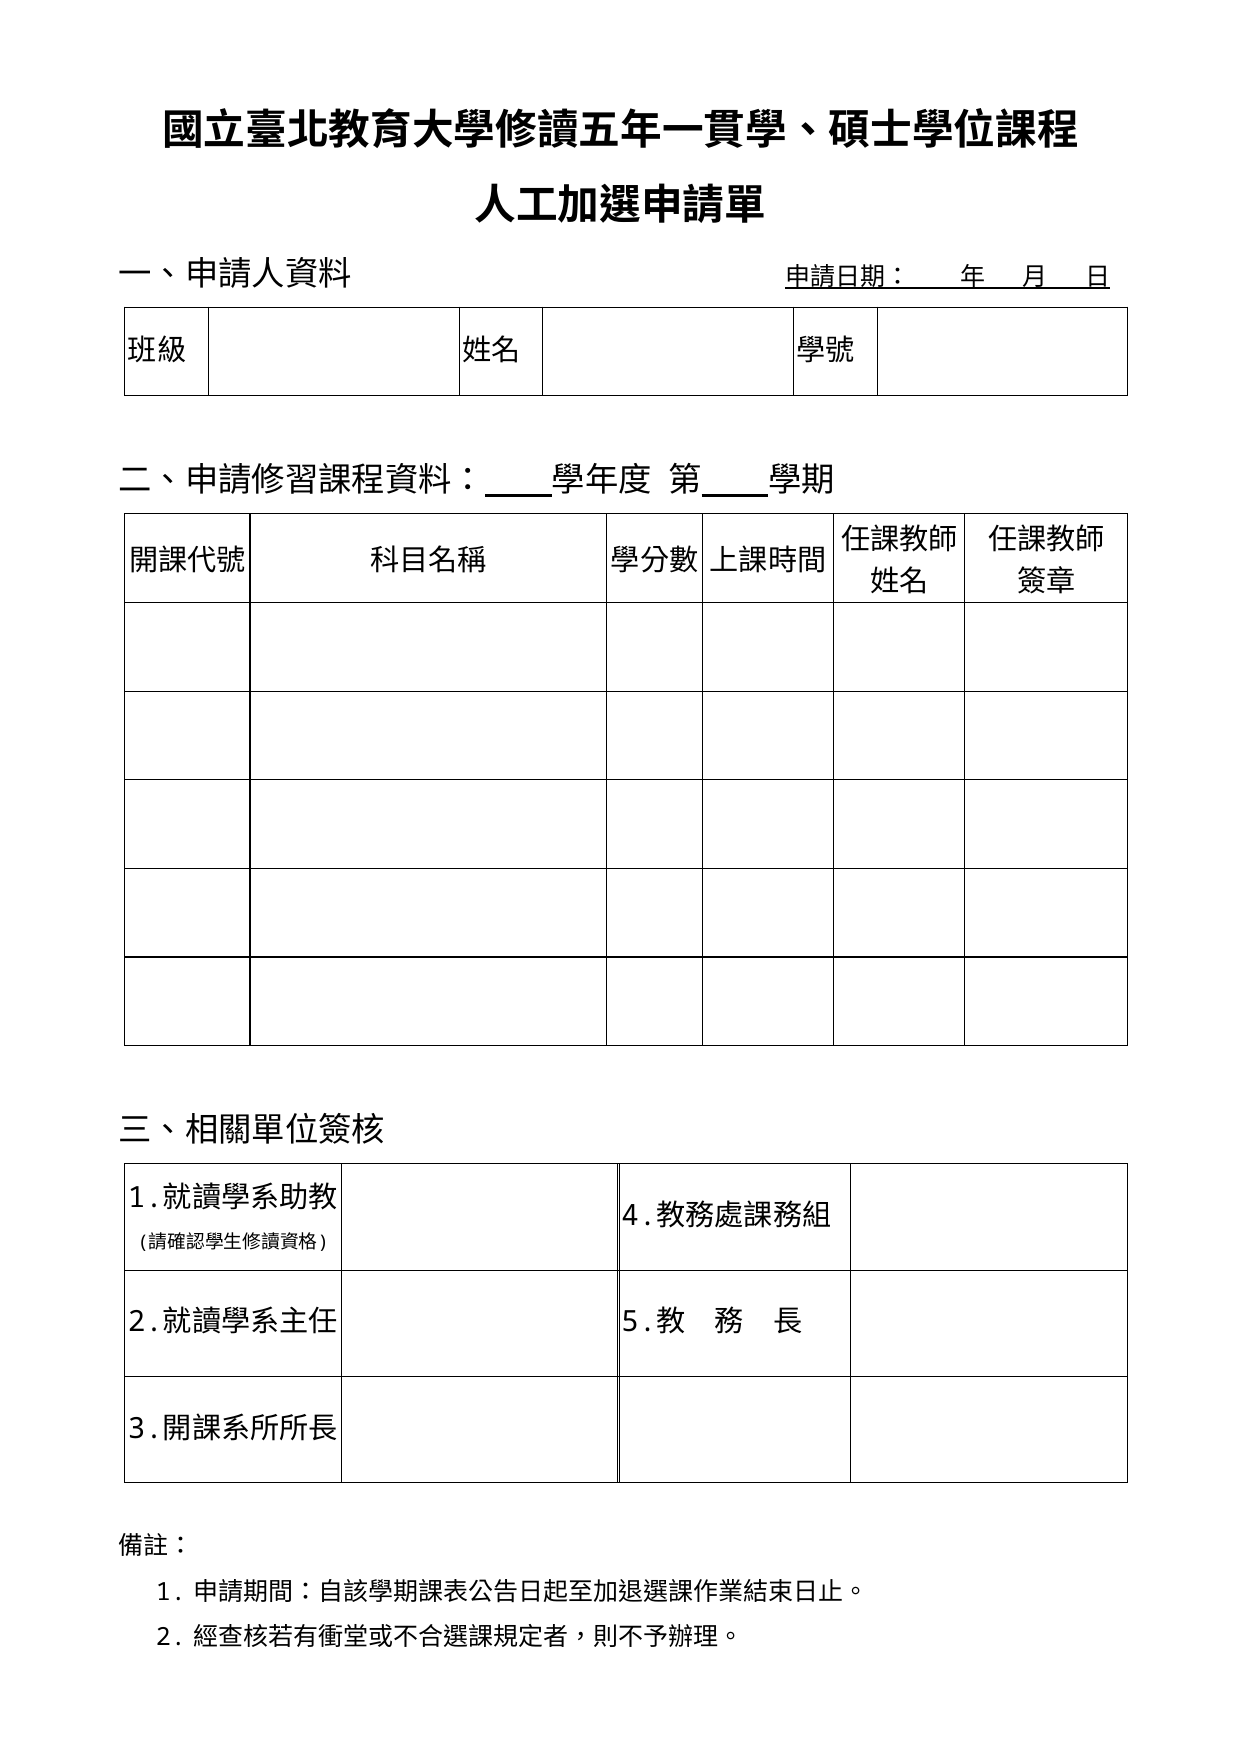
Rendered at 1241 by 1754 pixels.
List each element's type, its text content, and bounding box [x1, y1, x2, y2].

text 一、申請人資料 申請日期： 年 月 日 [118, 246, 1122, 294]
table_cell [965, 780, 1127, 868]
table_cell [834, 692, 964, 779]
table_cell [965, 692, 1127, 779]
table_cell [607, 869, 702, 956]
table_header 1.就讀學系助教 (請確認學生修讀資格) [125, 1164, 341, 1269]
table_cell [834, 958, 964, 1045]
table_cell [251, 603, 606, 691]
table_cell [251, 692, 606, 779]
table_header 任課教師姓名 [834, 514, 964, 602]
table_cell [703, 958, 833, 1045]
table_cell [125, 603, 249, 691]
text 人工加選申請單 [118, 171, 1122, 231]
table_cell [125, 692, 249, 779]
table_header [851, 1164, 1127, 1269]
table_cell [607, 603, 702, 691]
table_cell [703, 603, 833, 691]
table_cell [851, 1377, 1127, 1482]
text 三、相關單位簽核 [118, 1103, 1122, 1151]
table_header 科目名稱 [251, 514, 606, 602]
table_cell [703, 780, 833, 868]
table_cell 3.開課系所所長 [125, 1377, 341, 1482]
text 二、申請修習課程資料： 學年度 第 學期 [118, 453, 1122, 501]
table_cell [607, 780, 702, 868]
table_cell 2.就讀學系主任 [125, 1271, 341, 1376]
list 經查核若有衝堂或不合選課規定者，則不予辦理。 [156, 1616, 1122, 1653]
table_cell [607, 692, 702, 779]
table_header 上課時間 [703, 514, 833, 602]
table_cell 5.教 務 長 [620, 1271, 850, 1376]
table_cell [965, 869, 1127, 956]
table_header 學號 [794, 308, 877, 395]
table_cell [251, 958, 606, 1045]
table_header [878, 308, 1127, 395]
text 國立臺北教育大學修讀五年一貫學、碩士學位課程 [118, 96, 1122, 156]
table_cell [834, 603, 964, 691]
table_header 任課教師 簽章 [965, 514, 1127, 602]
table_cell [965, 958, 1127, 1045]
table_cell [851, 1271, 1127, 1376]
table_cell [620, 1377, 850, 1482]
table_cell [125, 869, 249, 956]
text 備註： [118, 1526, 1122, 1562]
table_cell [834, 780, 964, 868]
table_cell [342, 1377, 617, 1482]
list 申請期間：自該學期課表公告日起至加退選課作業結束日止。 [156, 1571, 1122, 1607]
table_cell [125, 958, 249, 1045]
table_cell [607, 958, 702, 1045]
table_header [342, 1164, 617, 1269]
table_cell [703, 692, 833, 779]
table_header 學分數 [607, 514, 702, 602]
table_cell [965, 603, 1127, 691]
table_header 姓名 [460, 308, 542, 395]
table_cell [342, 1271, 617, 1376]
table_header [209, 308, 459, 395]
table_header 開課代號 [125, 514, 249, 602]
table_cell [251, 780, 606, 868]
table_cell [703, 869, 833, 956]
table_header [543, 308, 793, 395]
table_header 4.教務處課務組 [620, 1164, 850, 1269]
table_cell [125, 780, 249, 868]
table_cell [251, 869, 606, 956]
table_cell [834, 869, 964, 956]
table_header 班級 [125, 308, 208, 395]
